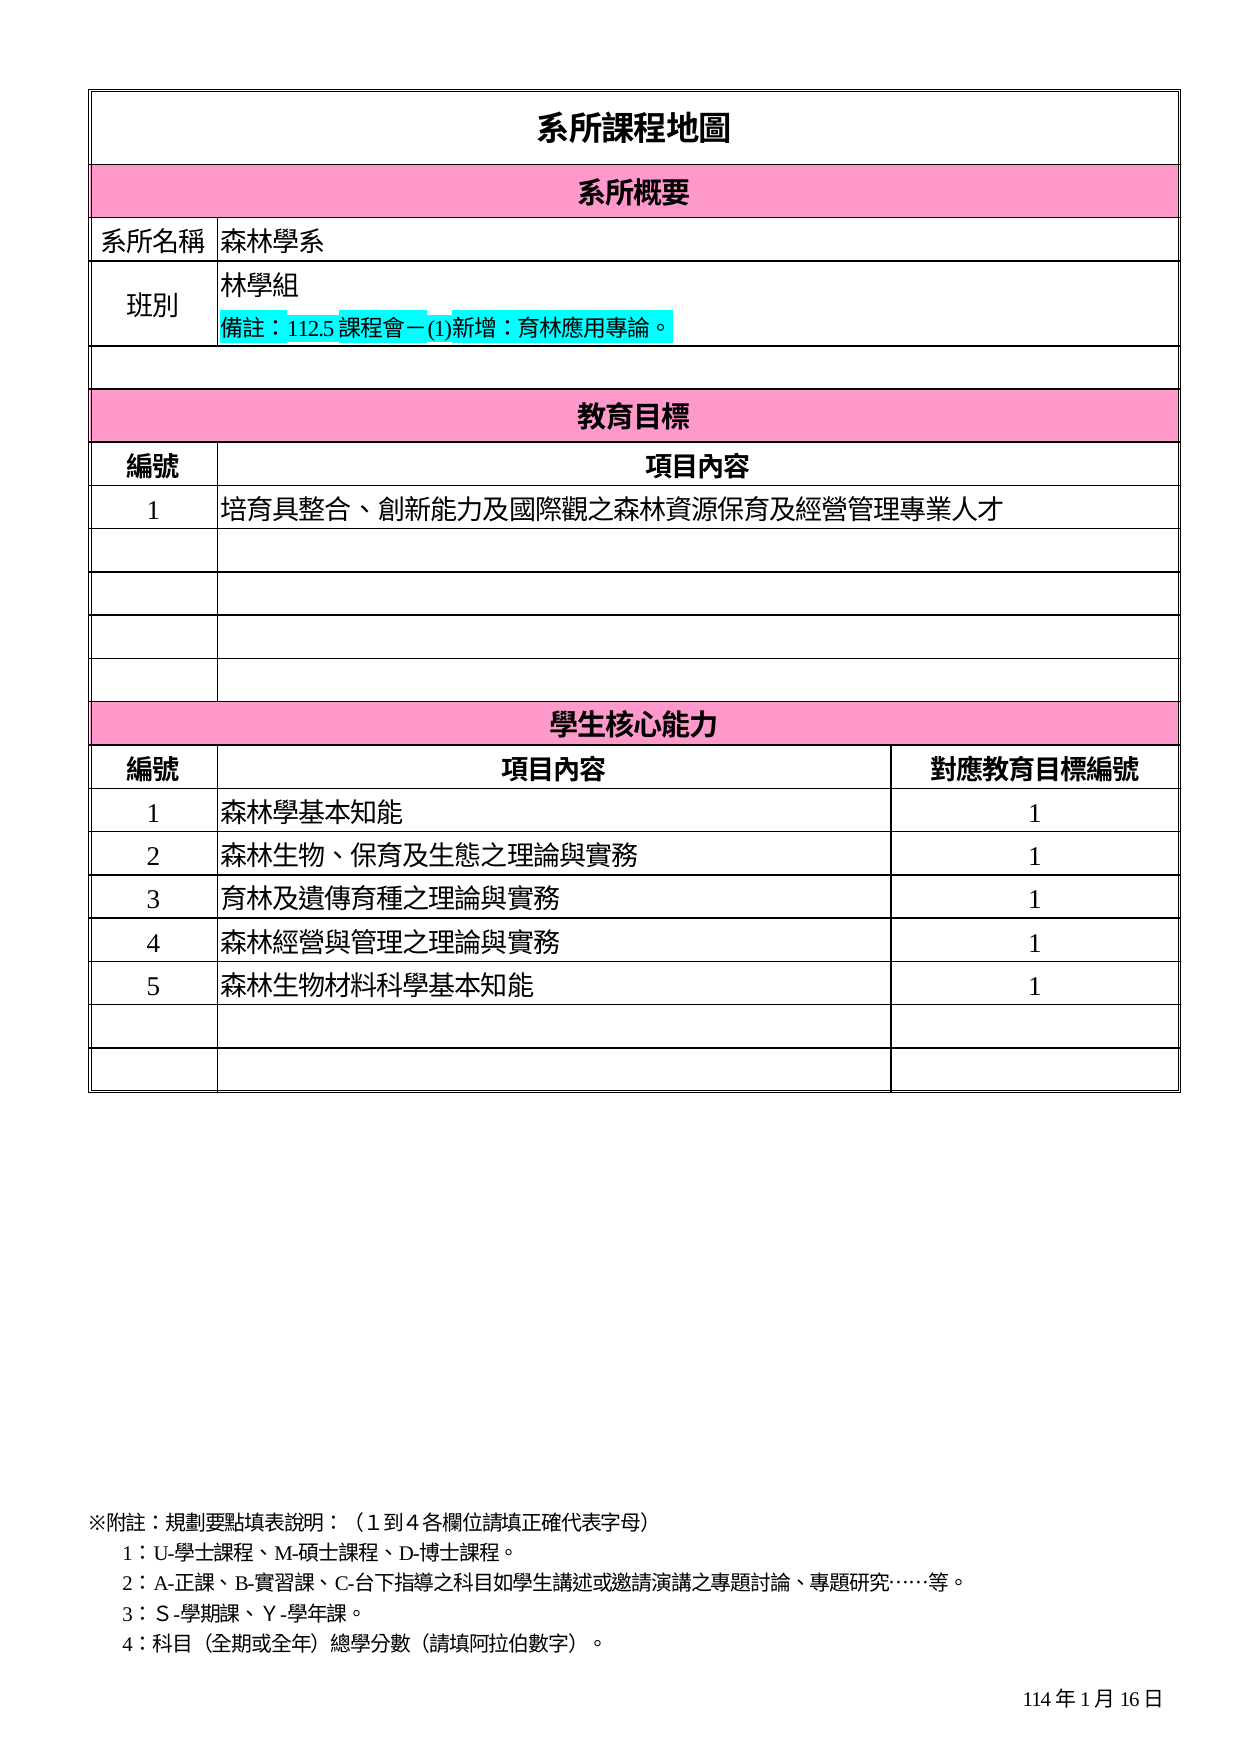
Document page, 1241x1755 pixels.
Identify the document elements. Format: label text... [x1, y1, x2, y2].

table_cell 5 [92, 962, 217, 1004]
table_cell 編號 [92, 443, 217, 484]
table_cell [218, 573, 1178, 614]
table_cell [218, 529, 1178, 571]
table_cell 編號 [92, 746, 217, 788]
table_cell [218, 1005, 890, 1047]
table_header 系所課程地圖 [92, 92, 1178, 164]
table_cell 森林經營與管理之理論與實務 [218, 919, 890, 961]
table_cell 森林生物、保育及生態之理論與實務 [218, 832, 890, 874]
table_cell 1 [92, 486, 217, 528]
table_cell 森林學基本知能 [218, 789, 890, 831]
table_cell 對應教育目標編號 [892, 746, 1178, 788]
table_cell [218, 1049, 890, 1090]
table_cell 1 [892, 876, 1178, 917]
table_cell 1 [92, 789, 217, 831]
table_cell [892, 1005, 1178, 1047]
table_cell 育林及遺傳育種之理論與實務 [218, 876, 890, 917]
table_cell [92, 347, 1178, 388]
table_cell 1 [892, 832, 1178, 874]
table_cell [218, 616, 1178, 657]
table_cell [92, 573, 217, 614]
table_cell 森林學系 [218, 218, 1178, 260]
table_cell 系所概要 [92, 165, 1178, 217]
table_cell 1 [892, 919, 1178, 961]
table_cell [92, 529, 217, 571]
table_cell 系所名稱 [92, 218, 217, 260]
table_cell [92, 659, 217, 701]
table_cell [92, 1005, 217, 1047]
table_cell 1 [892, 962, 1178, 1004]
table_cell 學生核心能力 [92, 702, 1178, 744]
table_cell 教育目標 [92, 390, 1178, 441]
table_cell [92, 616, 217, 657]
table_cell [218, 659, 1178, 701]
table_cell [892, 1049, 1178, 1090]
table_cell 項目內容 [218, 443, 1178, 484]
table_cell 3 [92, 876, 217, 917]
table_cell 2 [92, 832, 217, 874]
table_cell 1 [892, 789, 1178, 831]
table_cell 培育具整合、創新能力及國際觀之森林資源保育及經營管理專業人才 [218, 486, 1178, 528]
table_cell 項目內容 [218, 746, 890, 788]
table_cell 班別 [92, 262, 217, 345]
table_cell 4 [92, 919, 217, 961]
table_cell 森林生物材料科學基本知能 [218, 962, 890, 1004]
table_cell [92, 1049, 217, 1090]
table_cell 林學組 備註：112.5課程會－(1)新增：育林應用專論。 [218, 262, 1178, 345]
